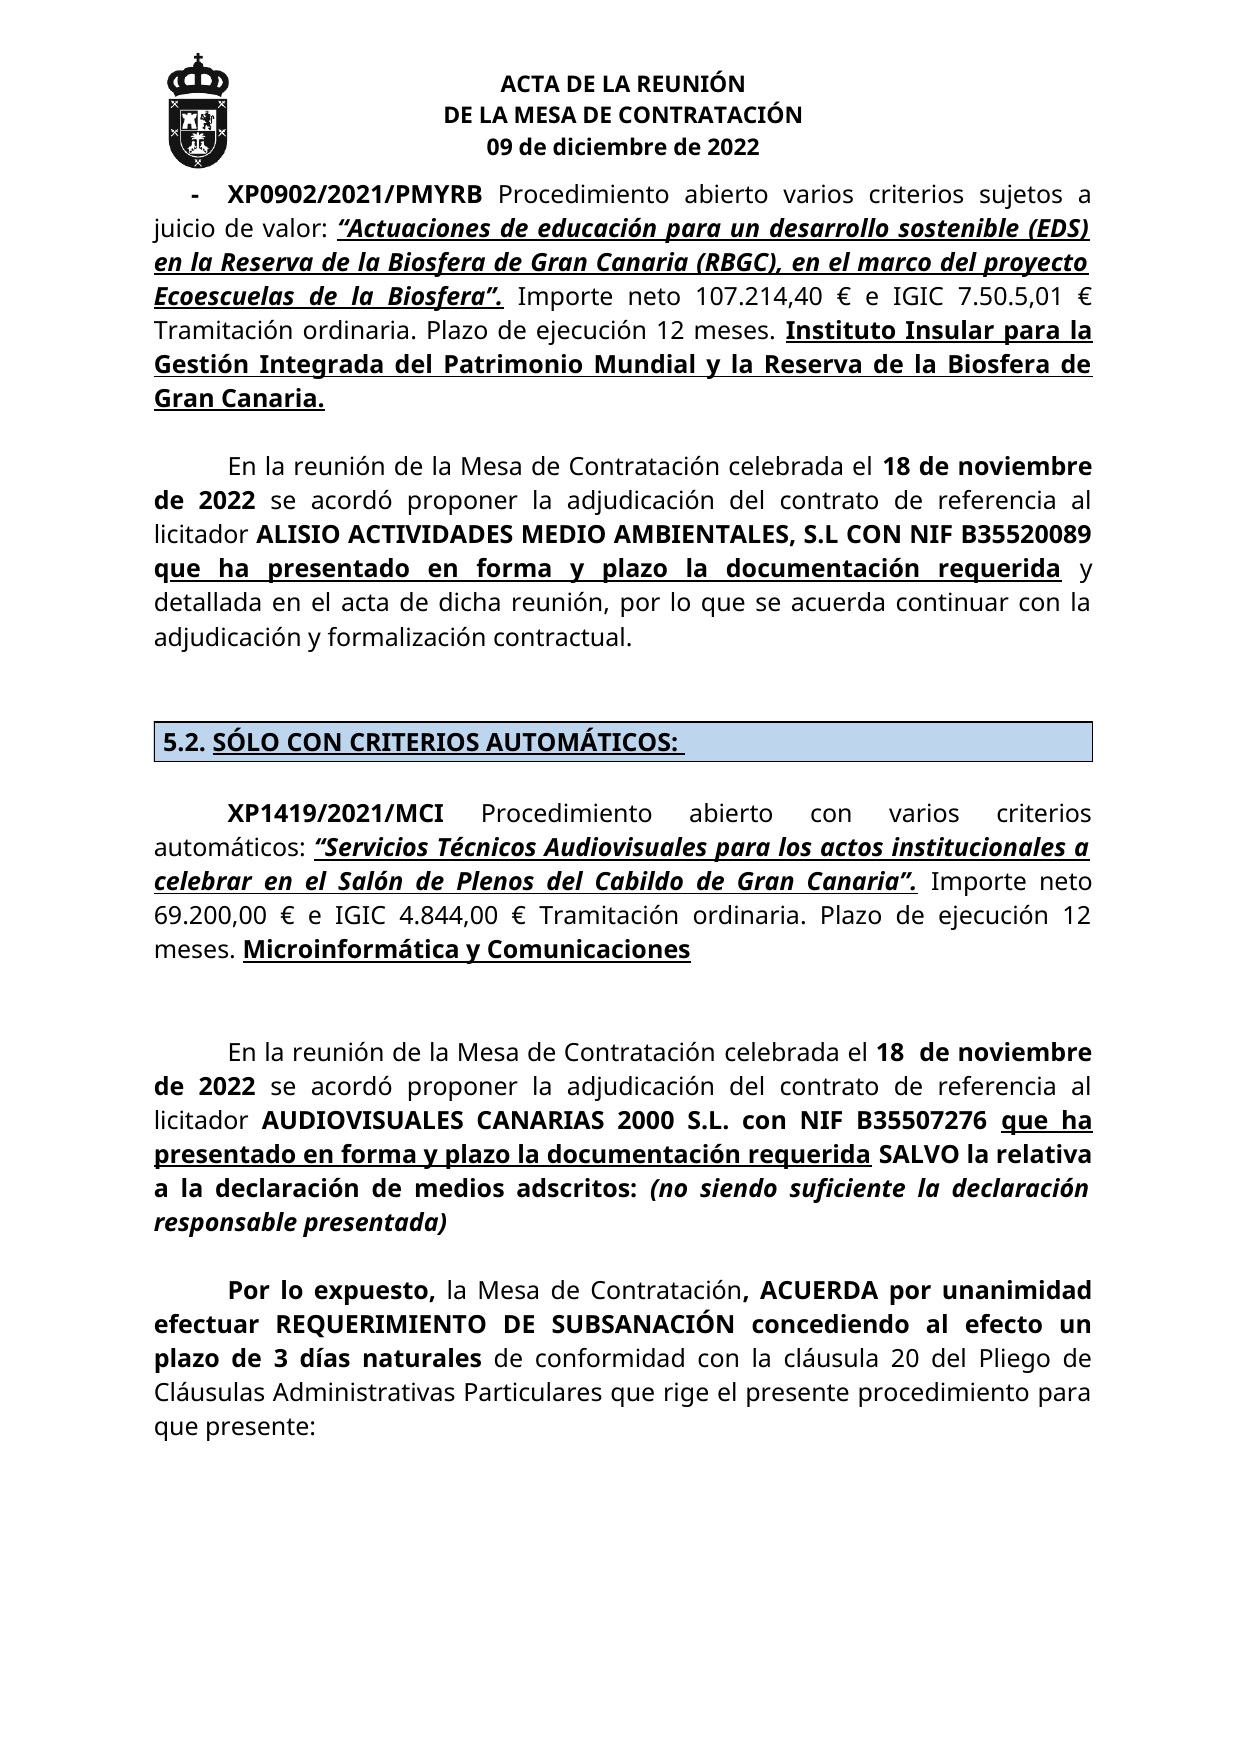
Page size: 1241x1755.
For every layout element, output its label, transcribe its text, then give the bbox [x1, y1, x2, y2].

text En la reunión de la Mesa de Contratación celebrada el 18 de noviembre de 2022 se acordó proponer la adjudicación del contrato de referencia al licitador AUDIOVISUALES CANARIAS 2000 S.L. con NIF B35507276 que ha presentado en forma y plazo la documentación requerida SALVO la relativa a la declaración de medios adscritos: (no siendo suficiente la declaración responsable presentada) [153, 1034, 1093, 1238]
text Gran Canaria. [153, 377, 1093, 415]
text XP1419/2021/MCI Procedimiento abierto con varios criterios automáticos: “Servicios Técnicos Audiovisuales para los actos institucionales a celebrar en el Salón de Plenos del Cabildo de Gran Canaria”. Importe neto 69.200,00 € e IGIC 4.844,00 € Tramitación ordinaria. Plazo de ejecución 12 meses. Microinformática y Comunicaciones [153, 796, 1093, 966]
text En la reunión de la Mesa de Contratación celebrada el 18 de noviembre de 2022 se acordó proponer la adjudicación del contrato de referencia al licitador ALISIO ACTIVIDADES MEDIO AMBIENTALES, S.L CON NIF B35520089 que ha presentado en forma y plazo la documentación requerida y detallada en el acta de dicha reunión, por lo que se acuerda continuar con la adjudicación y formalización contractual. [153, 449, 1093, 653]
text Por lo expuesto, la Mesa de Contratación, ACUERDA por unanimidad efectuar REQUERIMIENTO DE SUBSANACIÓN concediendo al efecto un plazo de 3 días naturales de conformidad con la cláusula 20 del Pliego de Cláusulas Administrativas Particulares que rige el presente procedimiento para que presente: [153, 1273, 1093, 1443]
picture [164, 50, 231, 171]
text - XP0902/2021/PMYRB Procedimiento abierto varios criterios sujetos a juicio de valor: “Actuaciones de educación para un desarrollo sostenible (EDS) en la Reserva de la Biosfera de Gran Canaria (RBGC), en el marco del proyecto Ecoescuelas de la Biosfera”. Importe neto 107.214,40 € e IGIC 7.50.5,01 € Tramitación ordinaria. Plazo de ejecución 12 meses. Instituto Insular para la Gestión Integrada del Patrimonio Mundial y la Reserva de la Biosfera de [153, 176, 1093, 376]
text 5.2. SÓLO CON CRITERIOS AUTOMÁTICOS: [155, 723, 1092, 761]
